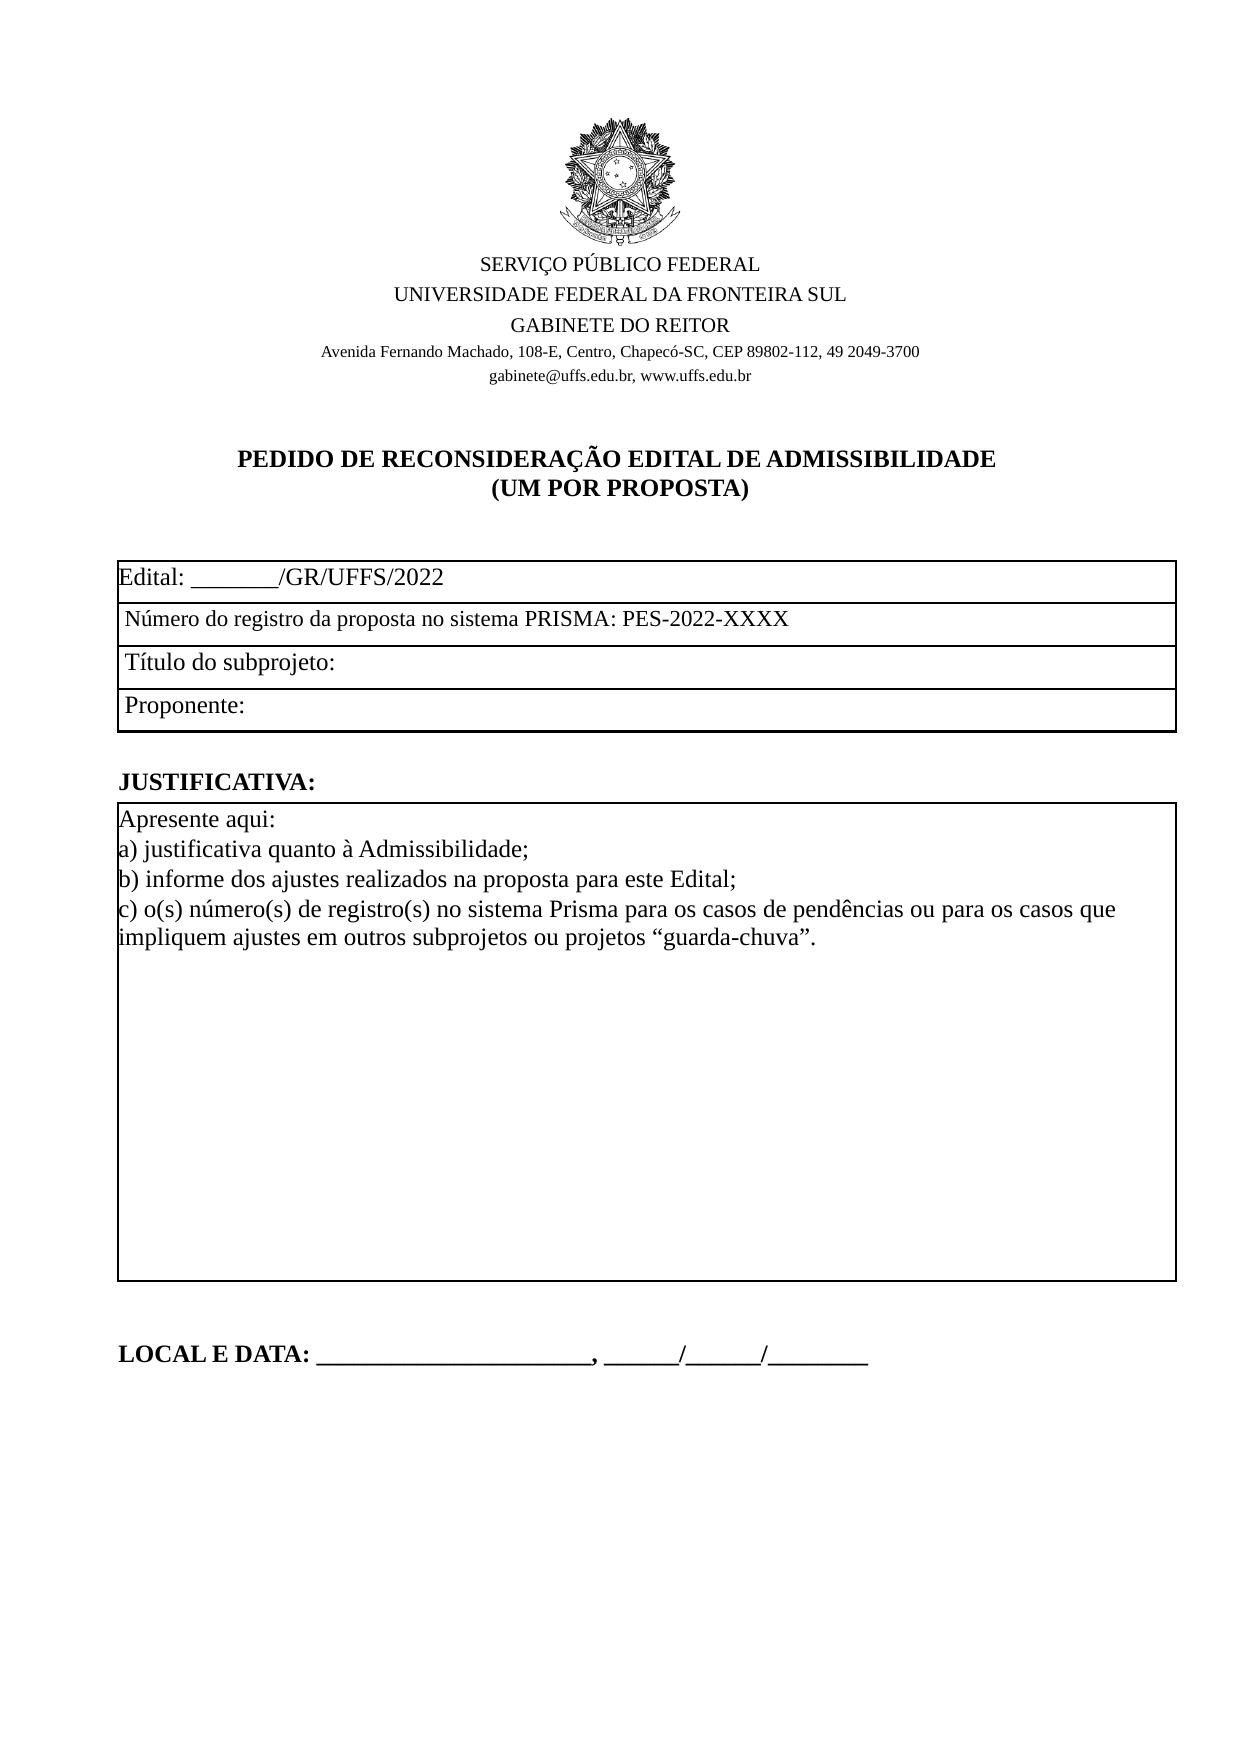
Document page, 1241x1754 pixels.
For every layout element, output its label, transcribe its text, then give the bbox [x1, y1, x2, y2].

text (UM POR PROPOSTA) [118, 473, 1122, 502]
table_header Edital: _______/GR/UFFS/2022 [119, 562, 1175, 602]
table_cell Proponente: [119, 690, 1175, 730]
text LOCAL E DATA: ______________________, ______/______/________ [118, 1339, 1122, 1368]
text PEDIDO DE RECONSIDERAÇÃO EDITAL DE ADMISSIBILIDADE [118, 444, 1122, 473]
table_header Apresente aqui: a) justificativa quanto à Admissibilidade; b) informe dos ajustes realizados na proposta para este Edital; c) o(s) número(s) de registro(s) no sistema Prisma para os casos de pendências ou para os casos que impliquem ajustes em outros subprojetos ou projetos “guarda-chuva”. [119, 804, 1175, 1279]
text JUSTIFICATIVA: [118, 767, 1122, 796]
table_cell Título do subprojeto: [119, 647, 1175, 688]
table_cell Número do registro da proposta no sistema PRISMA: PES-2022-XXXX [119, 604, 1175, 645]
